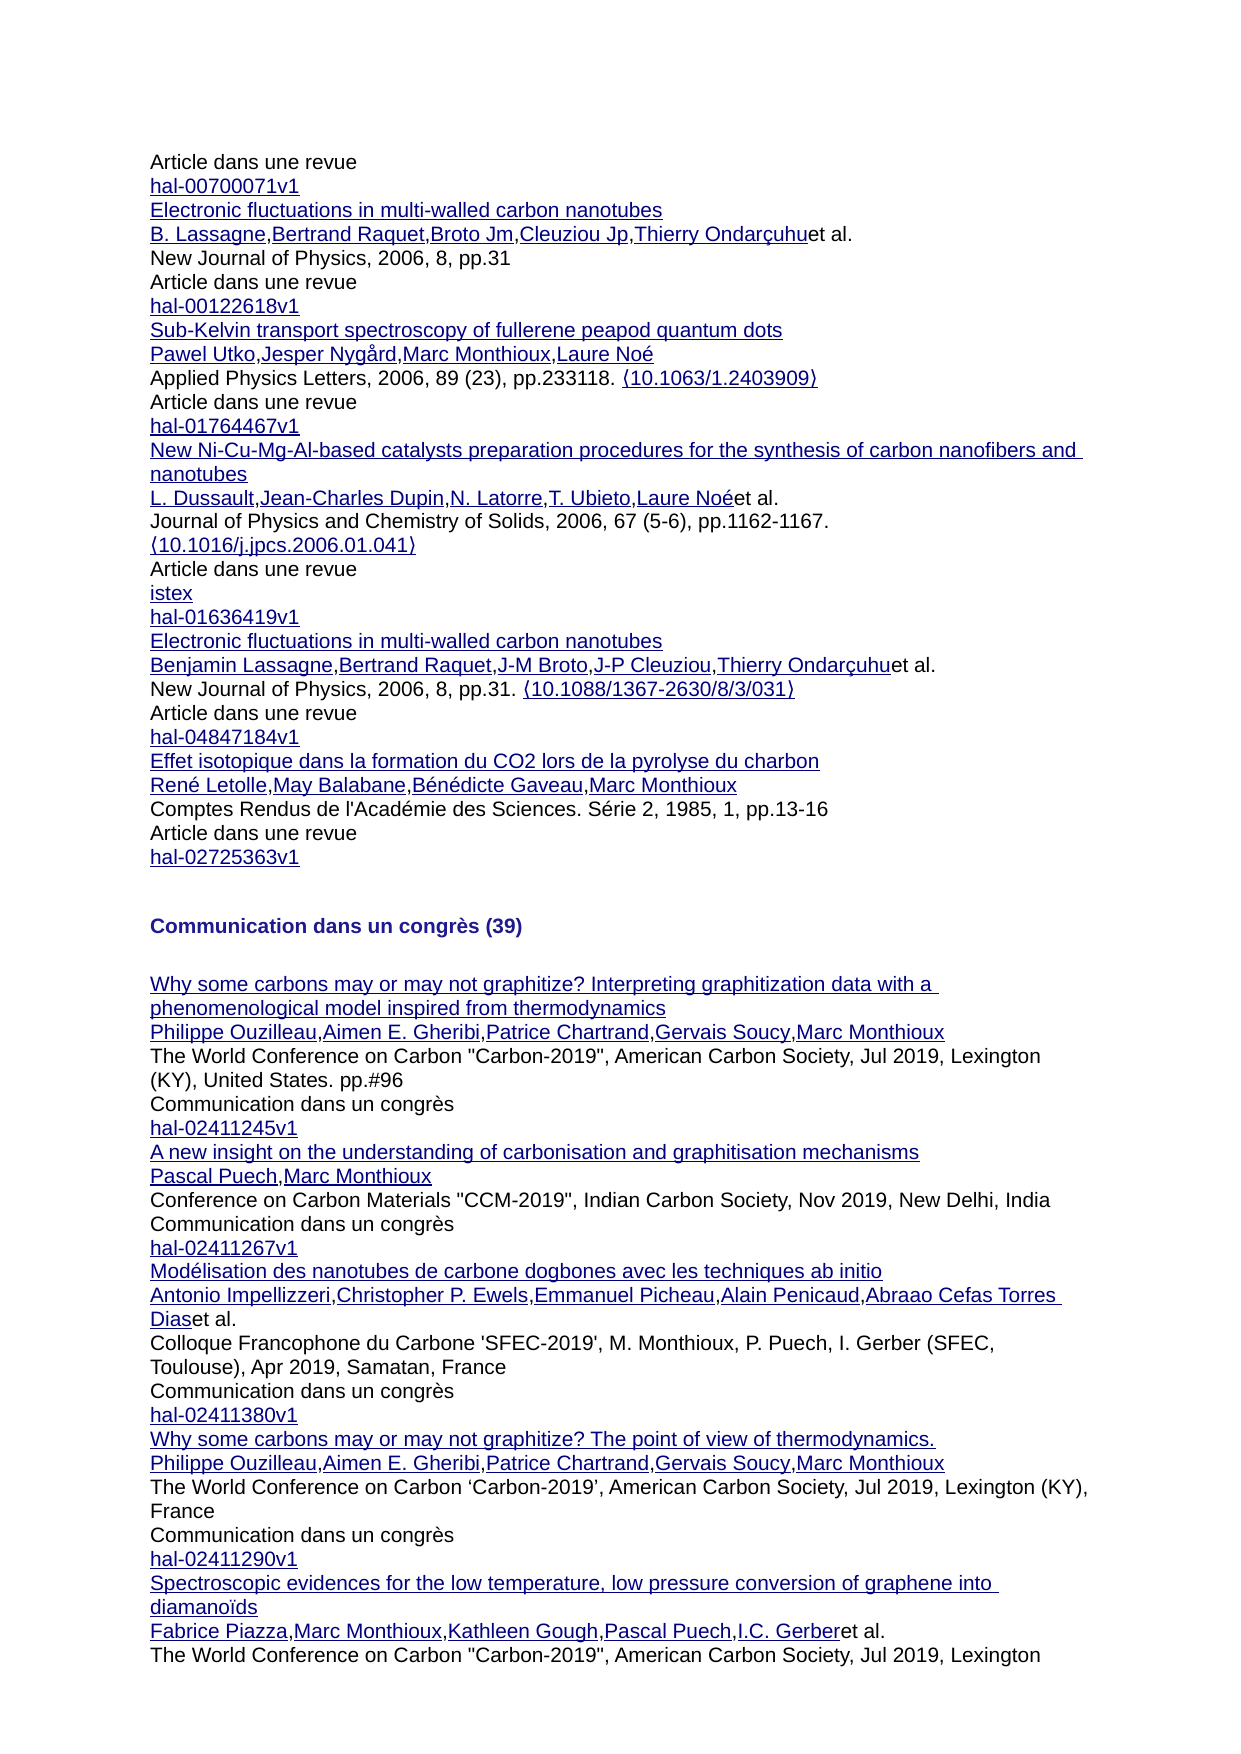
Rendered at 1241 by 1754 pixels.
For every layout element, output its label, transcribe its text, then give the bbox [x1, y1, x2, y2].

table_header Why some carbons may or may not graphitize? Interpreting graphitization data with a phenomenological model inspired from thermodynamics Philippe Ouzilleau,Aimen E. Gheribi,Patrice Chartrand,Gervais Soucy,Marc Monthioux The World Conference on Carbon "Carbon-2019", American Carbon Society, Jul 2019, Lexington (KY), United States. pp.#96 Communication dans un congrès hal-02411245v1 [150, 972, 1090, 1139]
table_cell Electronic fluctuations in multi-walled carbon nanotubes Benjamin Lassagne,Bertrand Raquet,J-M Broto,J-P Cleuziou,Thierry Ondarçuhuet al. New Journal of Physics, 2006, 8, pp.31. ⟨10.1088/1367-2630/8/3/031⟩ Article dans une revue hal-04847184v1 [150, 629, 1090, 749]
table_cell Electronic fluctuations in multi-walled carbon nanotubes B. Lassagne,Bertrand Raquet,Broto Jm,Cleuziou Jp,Thierry Ondarçuhuet al. New Journal of Physics, 2006, 8, pp.31 Article dans une revue hal-00122618v1 [150, 198, 1090, 318]
table_cell A new insight on the understanding of carbonisation and graphitisation mechanisms Pascal Puech,Marc Monthioux Conference on Carbon Materials "CCM-2019", Indian Carbon Society, Nov 2019, New Delhi, India Communication dans un congrès hal-02411267v1 [150, 1140, 1090, 1259]
table_cell Article dans une revue hal-00700071v1 [150, 150, 1090, 198]
table_cell Modélisation des nanotubes de carbone dogbones avec les techniques ab initio Antonio Impellizzeri,Christopher P. Ewels,Emmanuel Picheau,Alain Penicaud,Abraao Cefas Torres Diaset al. Colloque Francophone du Carbone 'SFEC-2019', M. Monthioux, P. Puech, I. Gerber (SFEC, Toulouse), Apr 2019, Samatan, France Communication dans un congrès hal-02411380v1 [150, 1259, 1090, 1427]
table_cell Why some carbons may or may not graphitize? The point of view of thermodynamics. Philippe Ouzilleau,Aimen E. Gheribi,Patrice Chartrand,Gervais Soucy,Marc Monthioux The World Conference on Carbon ‘Carbon-2019’, American Carbon Society, Jul 2019, Lexington (KY), France Communication dans un congrès hal-02411290v1 [150, 1427, 1090, 1571]
table_cell Spectroscopic evidences for the low temperature, low pressure conversion of graphene into diamanoïds Fabrice Piazza,Marc Monthioux,Kathleen Gough,Pascal Puech,I.C. Gerberet al. The World Conference on Carbon "Carbon-2019", American Carbon Society, Jul 2019, Lexington [150, 1571, 1090, 1667]
table_cell New Ni-Cu-Mg-Al-based catalysts preparation procedures for the synthesis of carbon nanofibers and nanotubes L. Dussault,Jean-Charles Dupin,N. Latorre,T. Ubieto,Laure Noéet al. Journal of Physics and Chemistry of Solids, 2006, 67 (5-6), pp.1162-1167. ⟨10.1016/j.jpcs.2006.01.041⟩ Article dans une revue istex hal-01636419v1 [150, 438, 1090, 629]
subtitle Communication dans un congrès (39) [150, 913, 1090, 937]
table_cell Effet isotopique dans la formation du CO2 lors de la pyrolyse du charbon René Letolle,May Balabane,Bénédicte Gaveau,Marc Monthioux Comptes Rendus de l'Académie des Sciences. Série 2, 1985, 1, pp.13-16 Article dans une revue hal-02725363v1 [150, 749, 1090, 869]
table_cell Sub-Kelvin transport spectroscopy of fullerene peapod quantum dots Pawel Utko,Jesper Nygård,Marc Monthioux,Laure Noé Applied Physics Letters, 2006, 89 (23), pp.233118. ⟨10.1063/1.2403909⟩ Article dans une revue hal-01764467v1 [150, 318, 1090, 437]
